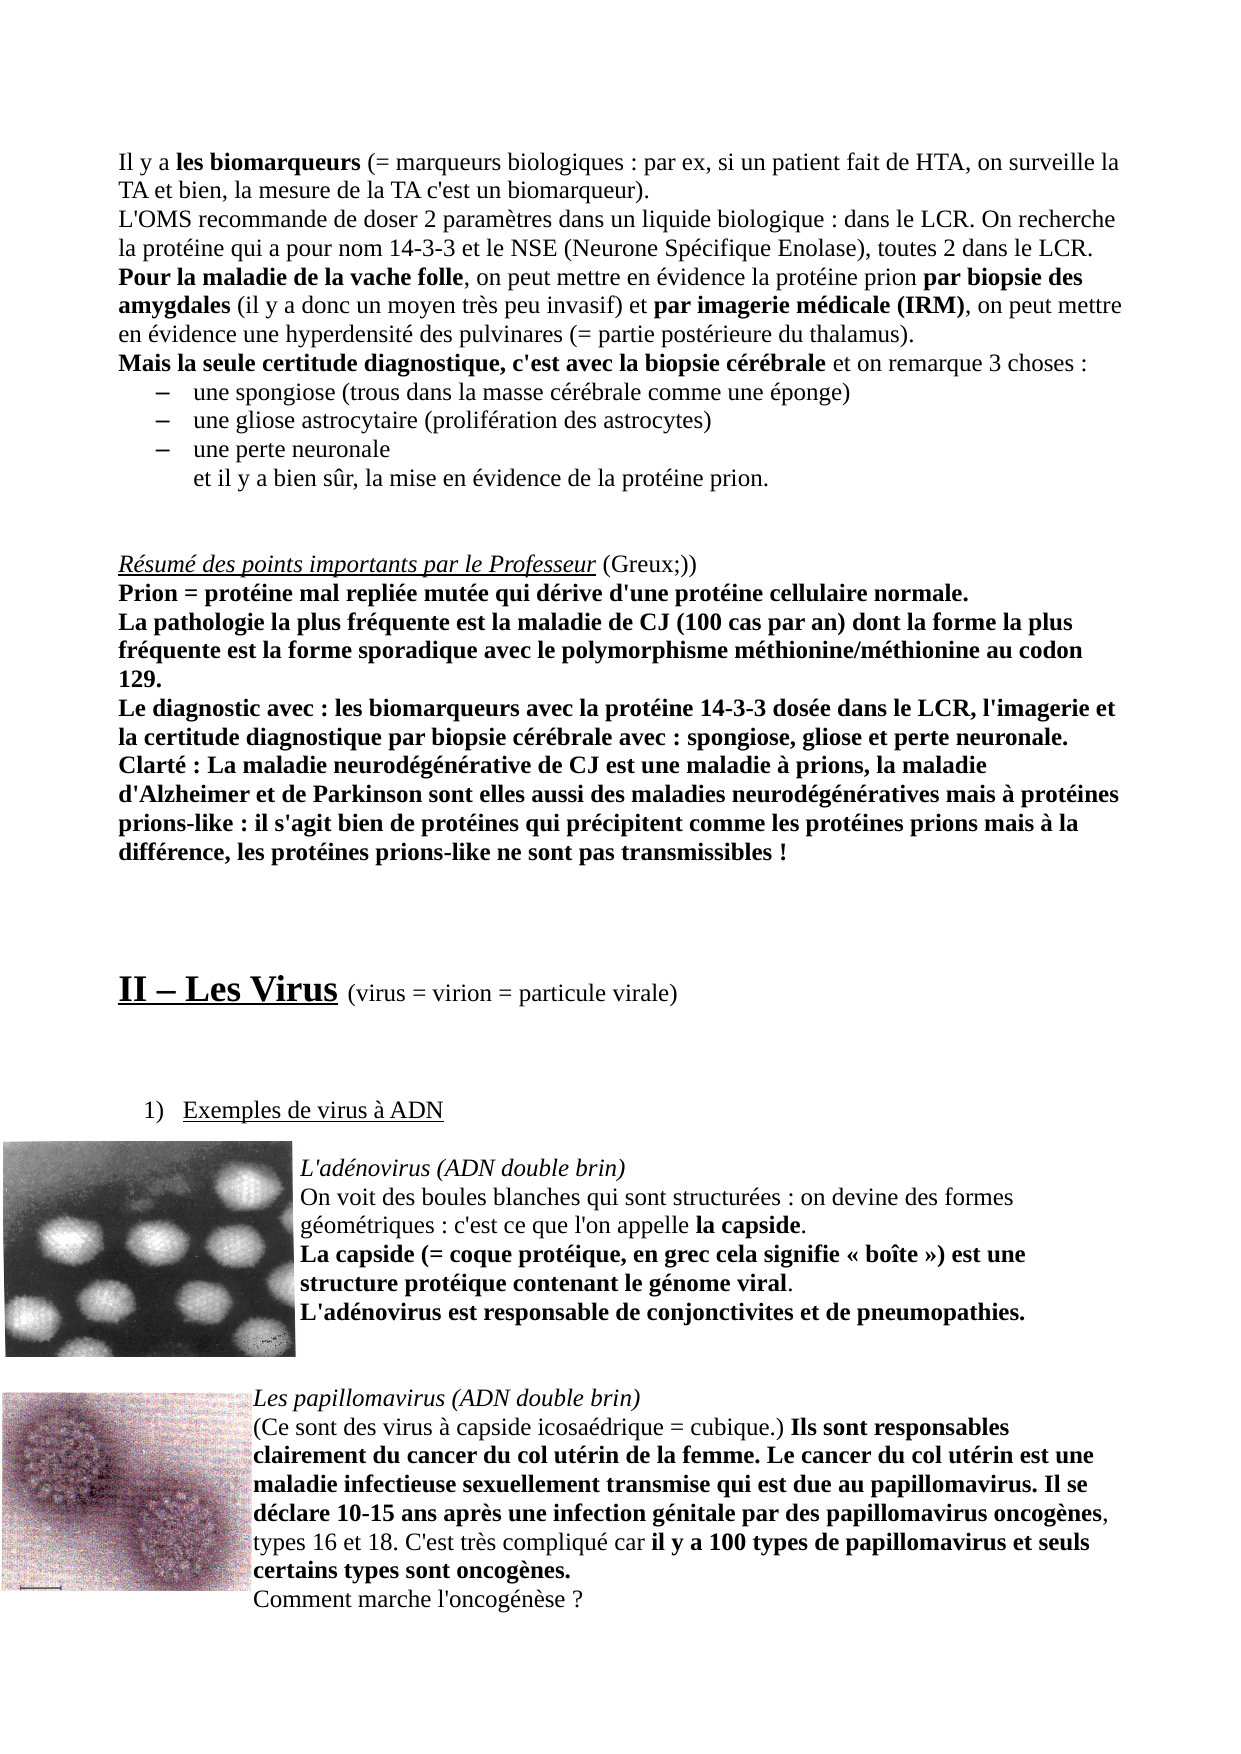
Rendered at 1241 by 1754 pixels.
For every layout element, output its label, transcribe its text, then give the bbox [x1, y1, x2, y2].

text Pour la maladie de la vache folle, on peut mettre en évidence la protéine prion par biopsie des amygdales (il y a donc un moyen très peu invasif) et par imagerie médicale (IRM), on peut mettre en évidence une hyperdensité des pulvinares (= partie postérieure du thalamus). [118, 262, 1122, 348]
text L'adénovirus est responsable de conjonctivites et de pneumopathies. [300, 1297, 1122, 1326]
text Le diagnostic avec : les biomarqueurs avec la protéine 14-3-3 dosée dans le LCR, l'imagerie et la certitude diagnostique par biopsie cérébrale avec : spongiose, gliose et perte neuronale. [118, 693, 1122, 751]
text On voit des boules blanches qui sont structurées : on devine des formes géométriques : c'est ce que l'on appelle la capside. [300, 1182, 1122, 1239]
list et il y a bien sûr, la mise en évidence de la protéine prion. [156, 463, 1122, 492]
list une spongiose (trous dans la masse cérébrale comme une éponge) [156, 377, 1122, 406]
text Comment marche l'oncogénèse ? [118, 1584, 1122, 1613]
list une gliose astrocytaire (prolifération des astrocytes) [156, 406, 1122, 434]
text L'OMS recommande de doser 2 paramètres dans un liquide biologique : dans le LCR. On recherche la protéine qui a pour nom 14-3-3 et le NSE (Neurone Spécifique Enolase), toutes 2 dans le LCR. [118, 204, 1122, 262]
text L'adénovirus (ADN double brin) [300, 1153, 1122, 1182]
text Mais la seule certitude diagnostique, c'est avec la biopsie cérébrale et on remarque 3 choses : [118, 348, 1122, 377]
text Les papillomavirus (ADN double brin) [118, 1383, 1122, 1412]
text Il y a les biomarqueurs (= marqueurs biologiques : par ex, si un patient fait de HTA, on surveille la TA et bien, la mesure de la TA c'est un biomarqueur). [118, 147, 1122, 204]
text Résumé des points importants par le Professeur (Greux;)) [118, 549, 1122, 578]
text Clarté : La maladie neurodégénérative de CJ est une maladie à prions, la maladie d'Alzheimer et de Parkinson sont elles aussi des maladies neurodégénératives mais à protéines prions-like : il s'agit bien de protéines qui précipitent comme les protéines prions mais à la différence, les protéines prions-like ne sont pas transmissibles ! [118, 751, 1122, 866]
text La capside (= coque protéique, en grec cela signifie « boîte ») est une structure protéique contenant le génome viral. [300, 1239, 1122, 1297]
text (Ce sont des virus à capside icosaédrique = cubique.) Ils sont responsables clairement du cancer du col utérin de la femme. Le cancer du col utérin est une maladie infectieuse sexuellement transmise qui est due au papillomavirus. Il se déclare 10-15 ans après une infection génitale par des papillomavirus oncogènes, types 16 et 18. C'est très compliqué car il y a 100 types de papillomavirus et seuls certains types sont oncogènes. [253, 1412, 1122, 1584]
text Prion = protéine mal repliée mutée qui dérive d'une protéine cellulaire normale. [118, 578, 1122, 607]
text II – Les Virus (virus = virion = particule virale) [118, 966, 1122, 1009]
text La pathologie la plus fréquente est la maladie de CJ (100 cas par an) dont la forme la plus fréquente est la forme sporadique avec le polymorphisme méthionine/méthionine au codon 129. [118, 607, 1122, 693]
list une perte neuronale [156, 434, 1122, 463]
text 1) Exemples de virus à ADN [118, 1096, 1122, 1124]
